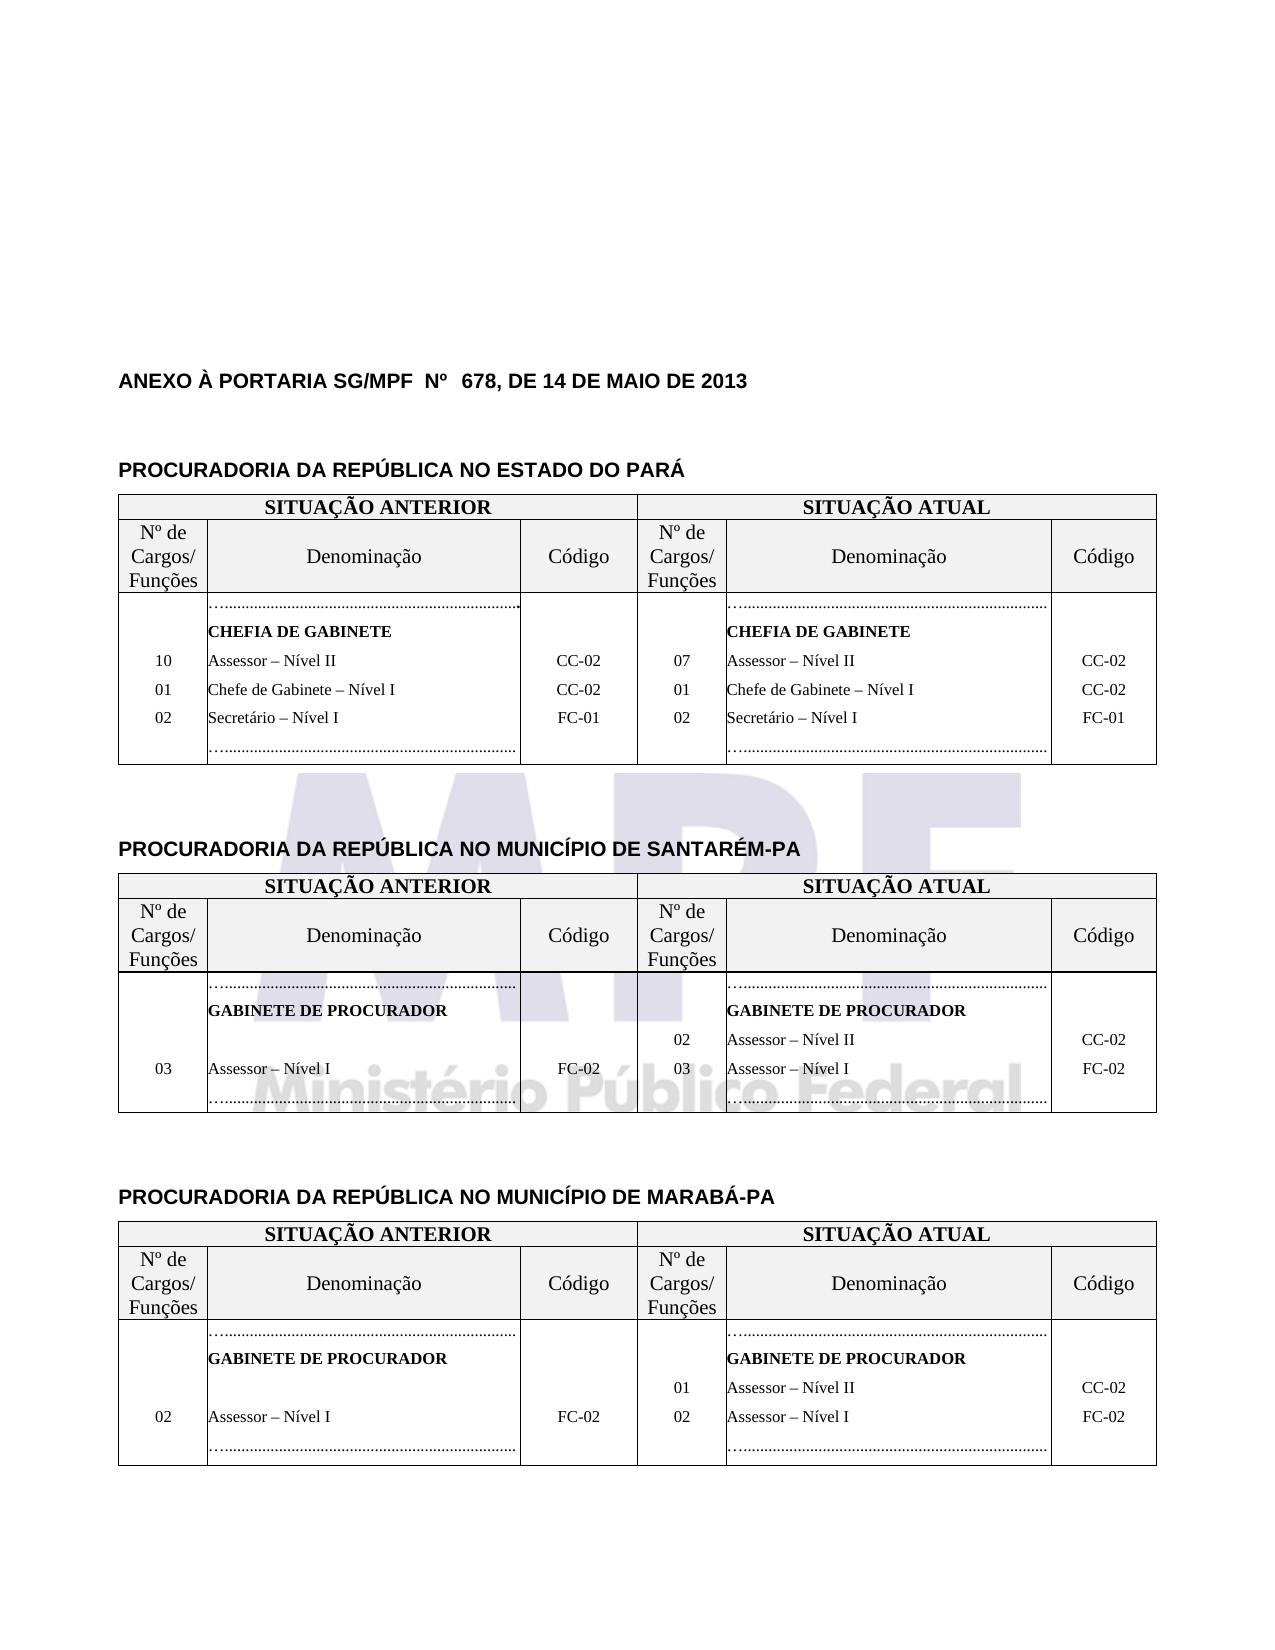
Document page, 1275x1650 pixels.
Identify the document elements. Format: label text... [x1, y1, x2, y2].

table_cell Denominação [727, 520, 1051, 592]
text PROCURADORIA DA REPÚBLICA NO MUNICÍPIO DE MARABÁ-PA [118, 1185, 1157, 1209]
table_cell Denominação [208, 520, 520, 592]
table_cell 02 [119, 1320, 207, 1465]
text PROCURADORIA DA REPÚBLICA NO MUNICÍPIO DE SANTARÉM-PA [118, 837, 1157, 861]
picture [253, 861, 1022, 873]
table_cell Código [521, 520, 637, 592]
table_cell CC-02 CC-02 FC-01 [521, 593, 637, 764]
table_cell Nº de Cargos/ Funções [119, 899, 207, 971]
table_header SITUAÇÃO ATUAL [638, 874, 1156, 898]
table_header SITUAÇÃO ATUAL [638, 495, 1156, 519]
table_cell Nº de Cargos/ Funções [119, 1247, 207, 1319]
table_cell 10 01 02 [119, 593, 207, 764]
title ANEXO À PORTARIA SG/MPF Nº 678, DE 14 DE MAIO DE 2013 [118, 369, 1157, 393]
table_cell …......................................................................... CHEFIA DE GABINETE Assessor – Nível II Chefe de Gabinete – Nível I Secretário – Nível I …......................................................................... [727, 593, 1051, 764]
picture [253, 773, 1022, 837]
table_cell 01 02 [638, 1320, 726, 1465]
table_cell Código [521, 899, 637, 971]
text PROCURADORIA DA REPÚBLICA NO ESTADO DO PARÁ [118, 458, 1157, 482]
table_cell Nº de Cargos/ Funções [638, 520, 726, 592]
table_cell …......................................................................... GABINETE DE PROCURADOR Assessor – Nível II Assessor – Nível I …......................................................................... [727, 973, 1051, 1112]
table_cell …....................................................................... CHEFIA DE GABINETE Assessor – Nível II Chefe de Gabinete – Nível I Secretário – Nível I …...................................................................... [208, 593, 520, 764]
table_cell 02 03 [638, 973, 726, 1112]
table_cell Código [1052, 1247, 1156, 1319]
table_cell …...................................................................... GABINETE DE PROCURADOR Assessor – Nível I …...................................................................... [208, 1320, 520, 1465]
table_cell Denominação [208, 1247, 520, 1319]
table_cell FC-02 [521, 1320, 637, 1465]
table_cell Código [521, 1247, 637, 1319]
table_cell CC-02 FC-02 [1052, 973, 1156, 1112]
table_header SITUAÇÃO ANTERIOR [119, 874, 637, 898]
table_header SITUAÇÃO ANTERIOR [119, 495, 637, 519]
table_cell Nº de Cargos/ Funções [119, 520, 207, 592]
table_cell 07 01 02 [638, 593, 726, 764]
table_header SITUAÇÃO ATUAL [638, 1222, 1156, 1246]
table_cell Denominação [727, 1247, 1051, 1319]
table_header SITUAÇÃO ANTERIOR [119, 1222, 637, 1246]
table_cell Denominação [208, 899, 520, 971]
table_cell Nº de Cargos/ Funções [638, 899, 726, 971]
table_cell Nº de Cargos/ Funções [638, 1247, 726, 1319]
table_cell CC-02 CC-02 FC-01 [1052, 593, 1156, 764]
table_cell 03 [119, 973, 207, 1112]
table_cell Código [1052, 520, 1156, 592]
table_cell …...................................................................... GABINETE DE PROCURADOR Assessor – Nível I …...................................................................... [208, 973, 520, 1112]
table_cell CC-02 FC-02 [1052, 1320, 1156, 1465]
table_cell …......................................................................... GABINETE DE PROCURADOR Assessor – Nível II Assessor – Nível I …......................................................................... [727, 1320, 1051, 1465]
table_cell FC-02 [521, 973, 637, 1112]
table_cell Denominação [727, 899, 1051, 971]
table_cell Código [1052, 899, 1156, 971]
